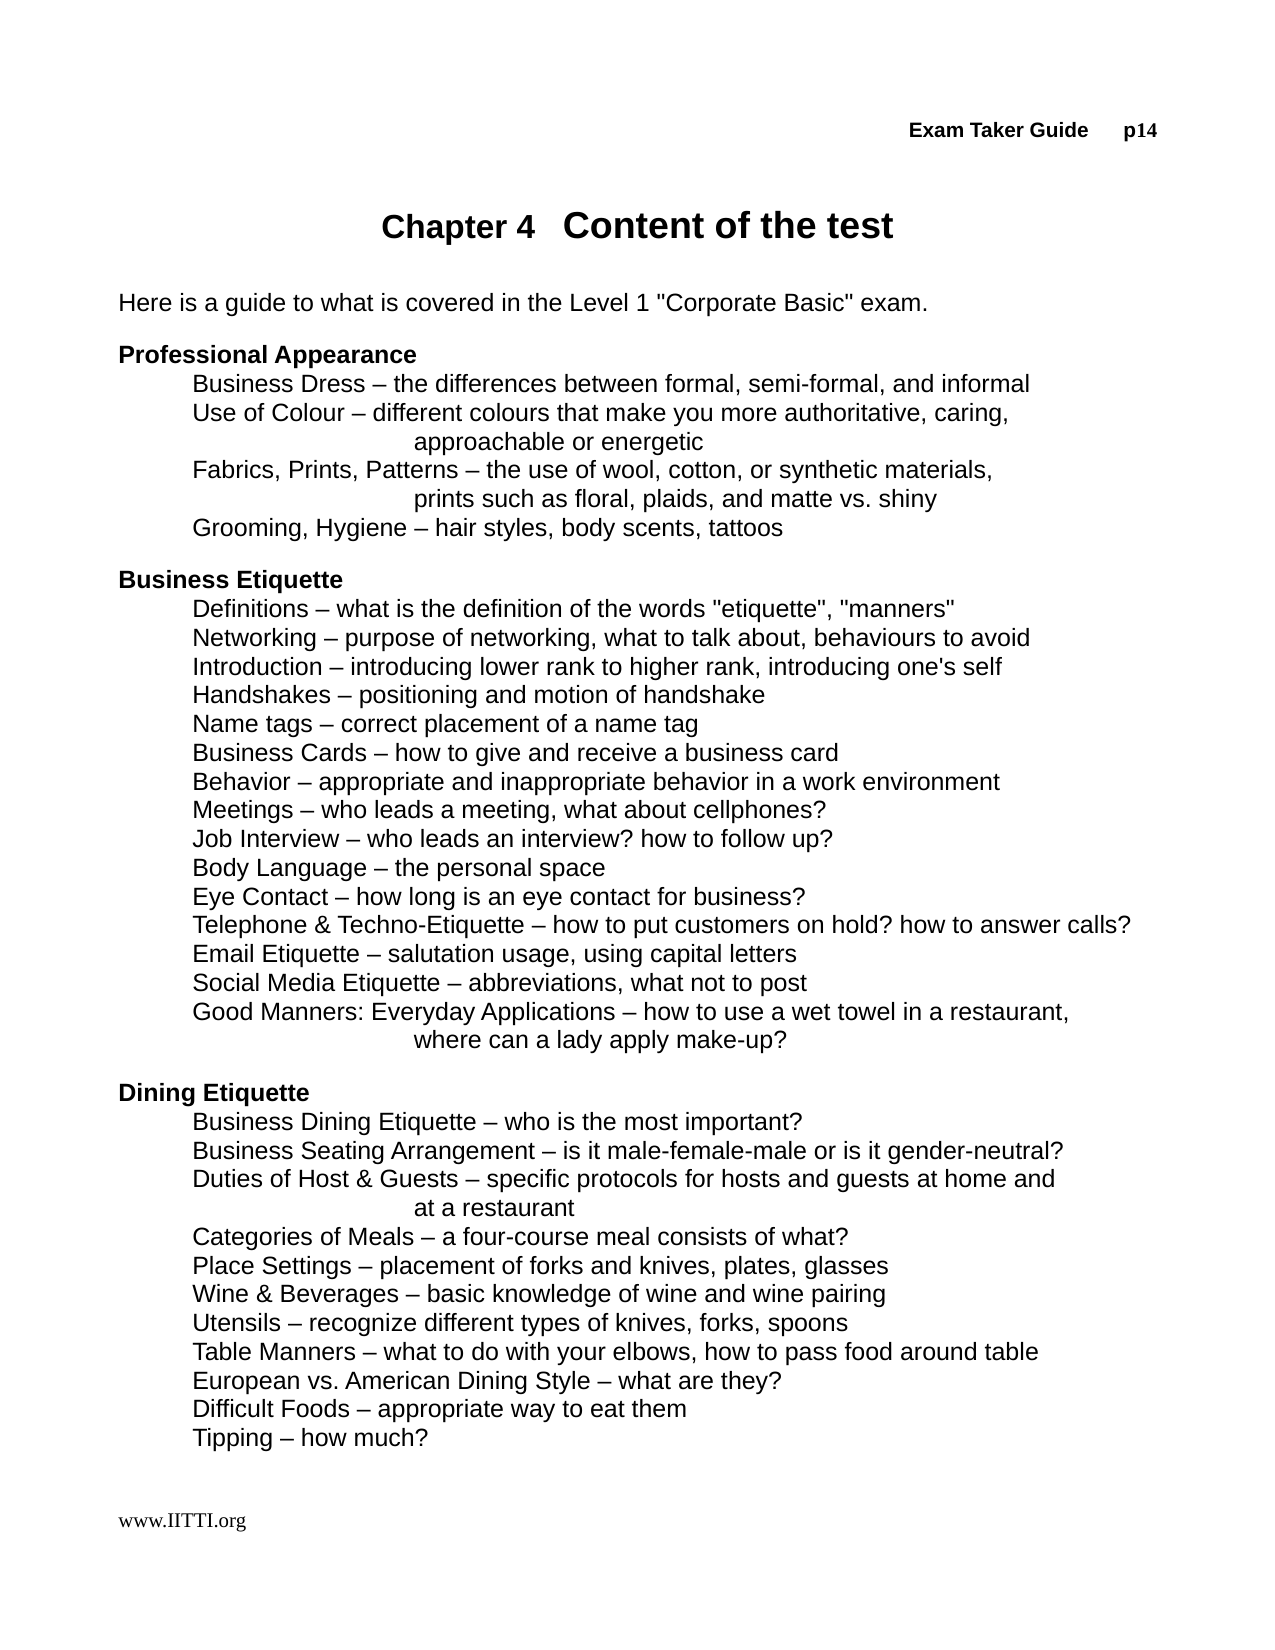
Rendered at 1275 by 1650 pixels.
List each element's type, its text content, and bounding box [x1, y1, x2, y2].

text Utensils – recognize different types of knives, forks, spoons [118, 1308, 1157, 1337]
text Difficult Foods – appropriate way to eat them [118, 1394, 1157, 1423]
text European vs. American Dining Style – what are they? [118, 1366, 1157, 1394]
text Dining Etiquette [118, 1078, 1157, 1107]
text Name tags – correct placement of a name tag [118, 709, 1157, 738]
text Place Settings – placement of forks and knives, plates, glasses [118, 1251, 1157, 1279]
text Use of Colour – different colours that make you more authoritative, caring, [118, 398, 1157, 426]
subtitle Chapter 4 Content of the test [118, 203, 1157, 246]
text prints such as floral, plaids, and matte vs. shiny [118, 484, 1157, 513]
text Business Dining Etiquette – who is the most important? [118, 1107, 1157, 1136]
text Categories of Meals – a four-course meal consists of what? [118, 1222, 1157, 1251]
text Social Media Etiquette – abbreviations, what not to post [118, 968, 1157, 997]
text Business Dress – the differences between formal, semi-formal, and informal [118, 369, 1157, 398]
text Duties of Host & Guests – specific protocols for hosts and guests at home and [118, 1164, 1157, 1193]
text Professional Appearance [118, 340, 1157, 369]
text Good Manners: Everyday Applications – how to use a wet towel in a restaurant, [118, 997, 1157, 1025]
text Behavior – appropriate and inappropriate behavior in a work environment [118, 767, 1157, 795]
text Eye Contact – how long is an eye contact for business? [118, 882, 1157, 910]
text Telephone & Techno-Etiquette – how to put customers on hold? how to answer calls? [118, 910, 1157, 939]
text Business Seating Arrangement – is it male-female-male or is it gender-neutral? [118, 1136, 1157, 1164]
text Here is a guide to what is covered in the Level 1 "Corporate Basic" exam. [118, 287, 1157, 316]
text Networking – purpose of networking, what to talk about, behaviours to avoid [118, 623, 1157, 652]
text approachable or energetic [118, 426, 1157, 455]
text Handshakes – positioning and motion of handshake [118, 680, 1157, 709]
text Definitions – what is the definition of the words "etiquette", "manners" [118, 594, 1157, 623]
text at a restaurant [118, 1193, 1157, 1222]
text Meetings – who leads a meeting, what about cellphones? [118, 795, 1157, 824]
text Job Interview – who leads an interview? how to follow up? [118, 824, 1157, 853]
text Fabrics, Prints, Patterns – the use of wool, cotton, or synthetic materials, [118, 455, 1157, 484]
text Grooming, Hygiene – hair styles, body scents, tattoos [118, 513, 1157, 541]
text Wine & Beverages – basic knowledge of wine and wine pairing [118, 1279, 1157, 1308]
text Email Etiquette – salutation usage, using capital letters [118, 939, 1157, 968]
text Business Cards – how to give and receive a business card [118, 738, 1157, 767]
text where can a lady apply make-up? [118, 1025, 1157, 1054]
text Tipping – how much? [118, 1423, 1157, 1452]
text Business Etiquette [118, 565, 1157, 594]
text Introduction – introducing lower rank to higher rank, introducing one's self [118, 652, 1157, 680]
text Body Language – the personal space [118, 853, 1157, 882]
text Table Manners – what to do with your elbows, how to pass food around table [118, 1337, 1157, 1366]
